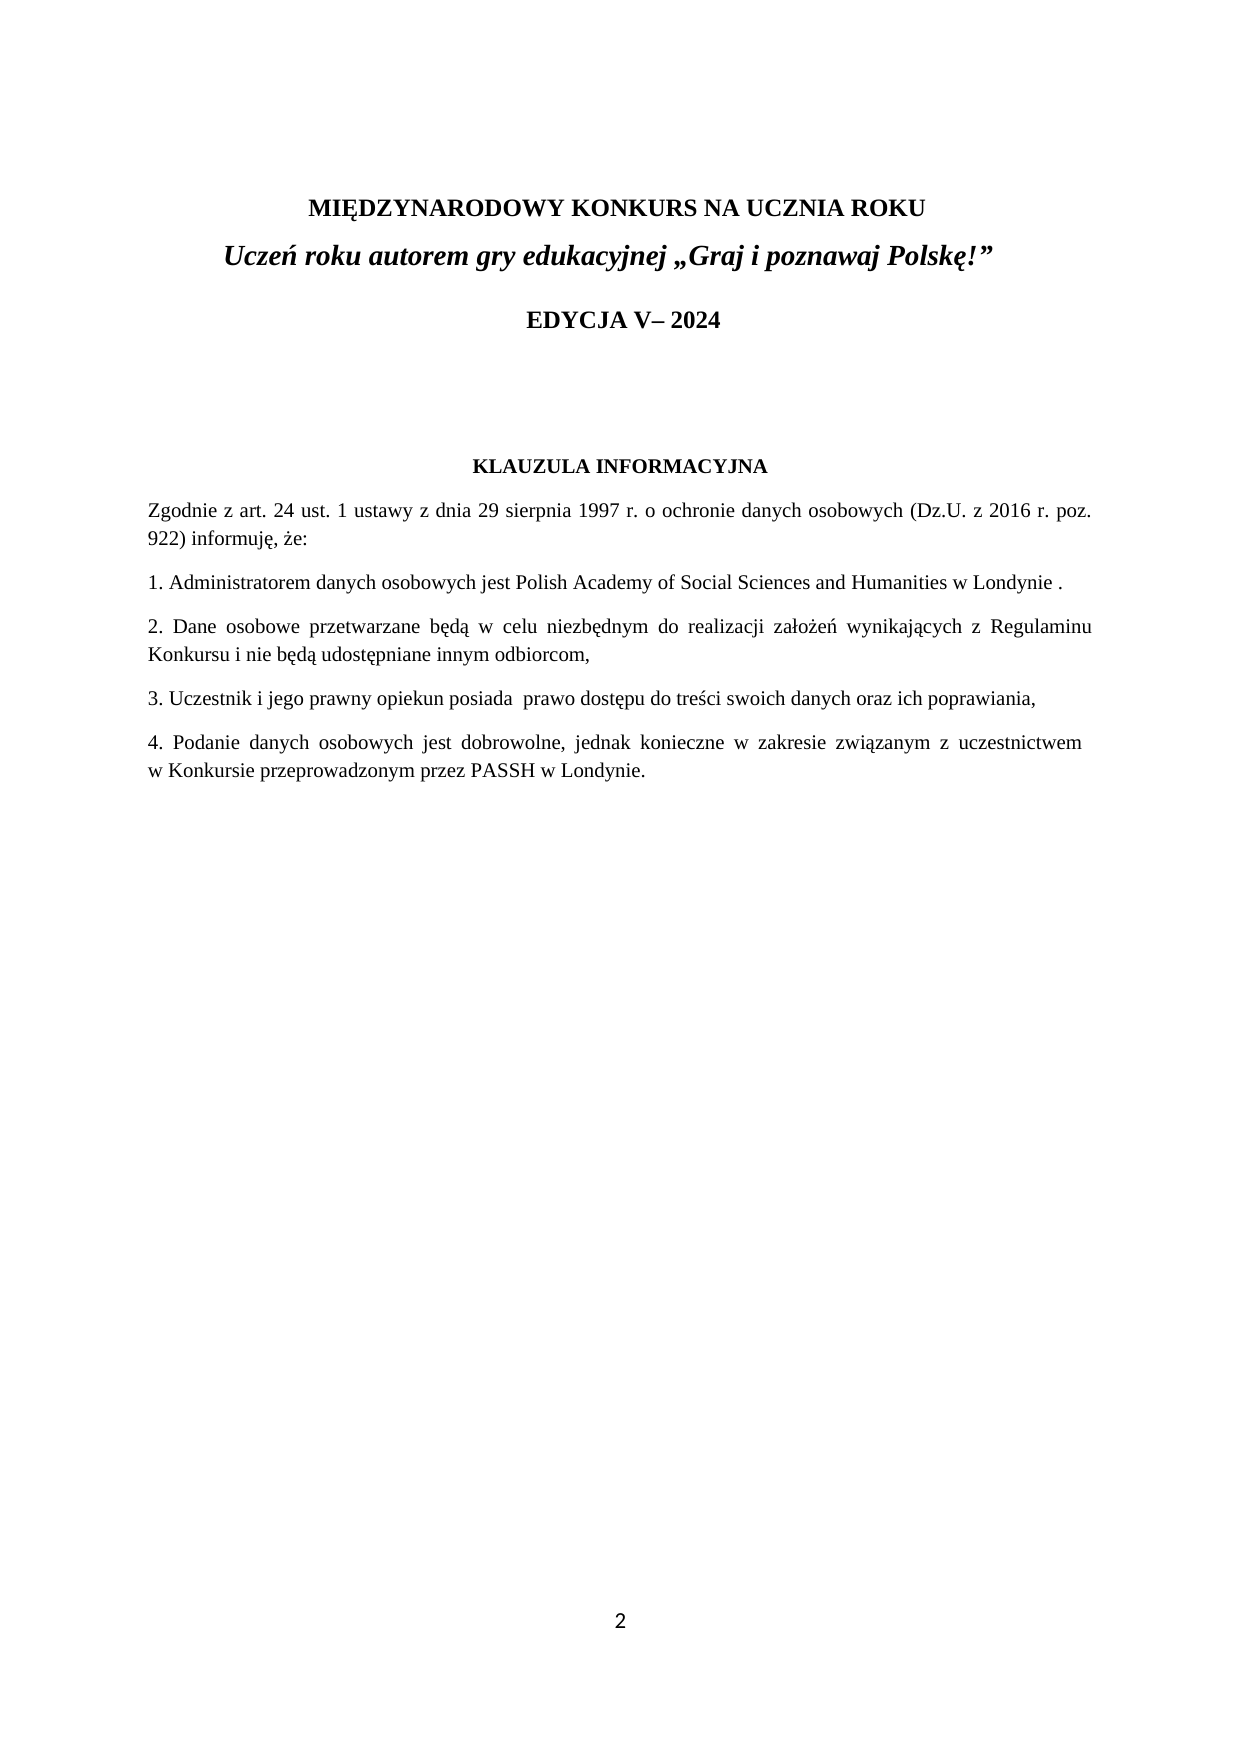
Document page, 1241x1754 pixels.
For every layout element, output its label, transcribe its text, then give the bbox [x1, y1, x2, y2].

text 2. Dane osobowe przetwarzane będą w celu niezbędnym do realizacji założeń wynikających z Regulaminu Konkursu i nie będą udostępniane innym odbiorcom, [148, 614, 1093, 666]
text 4. Podanie danych osobowych jest dobrowolne, jednak konieczne w zakresie związanym z uczestnictwem w Konkursie przeprowadzonym przez PASSH w Londynie. [148, 730, 1093, 782]
text KLAUZULA INFORMACYJNA [148, 453, 1093, 478]
text 3. Uczestnik i jego prawny opiekun posiada prawo dostępu do treści swoich danych oraz ich poprawiania, [148, 686, 1093, 710]
text Zgodnie z art. 24 ust. 1 ustawy z dnia 29 sierpnia 1997 r. o ochronie danych osobowych (Dz.U. z 2016 r. poz. 922) informuję, że: [148, 498, 1093, 549]
text 1. Administratorem danych osobowych jest Polish Academy of Social Sciences and Humanities w Londynie . [148, 570, 1093, 594]
text MIĘDZYNARODOWY KONKURS NA UCZNIA ROKU Uczeń roku autorem gry edukacyjnej „Graj i poznawaj Polskę!” [148, 193, 1093, 272]
text EDYCJA V– 2024 [148, 305, 1093, 334]
